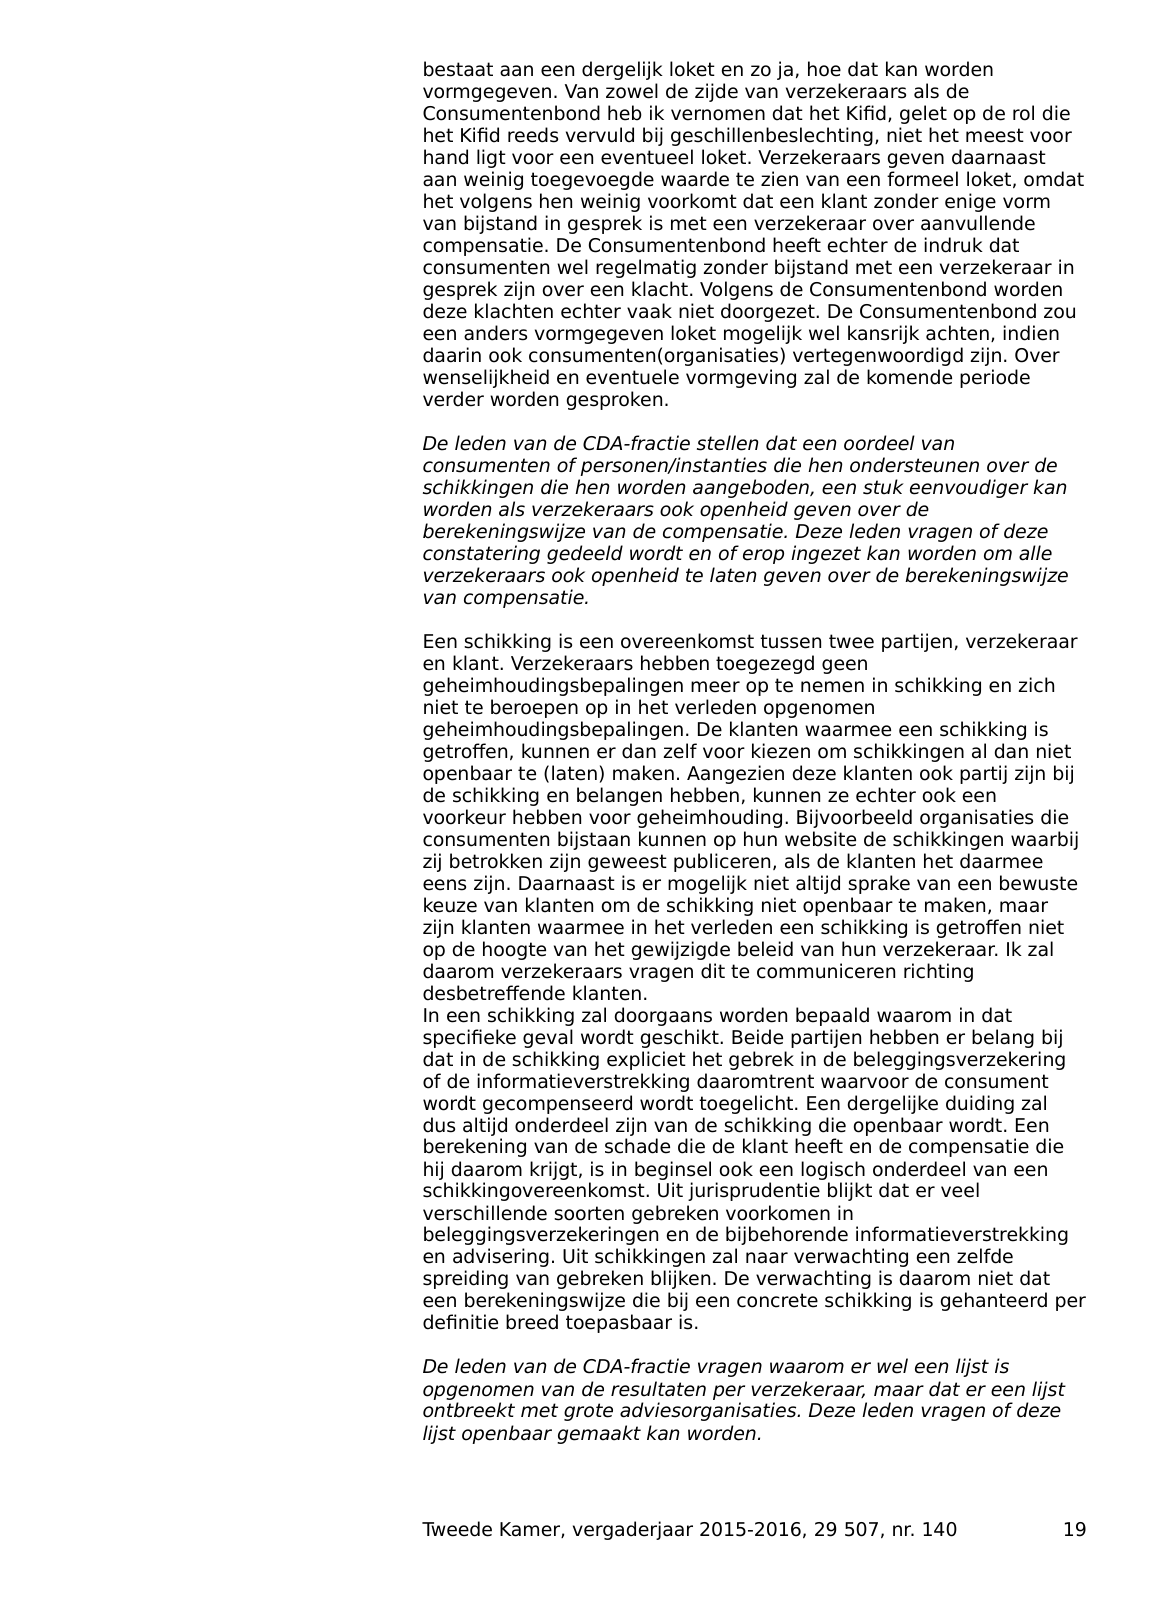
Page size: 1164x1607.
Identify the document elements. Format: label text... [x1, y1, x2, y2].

text In een schikking zal doorgaans worden bepaald waarom in dat specifieke geval wordt geschikt. Beide partijen hebben er belang bij dat in de schikking expliciet het gebrek in de beleggingsverzekering of de informatieverstrekking daaromtrent waarvoor de consument wordt gecompenseerd wordt toegelicht. Een dergelijke duiding zal dus altijd onderdeel zijn van de schikking die openbaar wordt. Een berekening van de schade die de klant heeft en de compensatie die hij daarom krijgt, is in beginsel ook een logisch onderdeel van een schikkingovereenkomst. Uit jurisprudentie blijkt dat er veel verschillende soorten gebreken voorkomen in beleggingsverzekeringen en de bijbehorende informatieverstrekking en advisering. Uit schikkingen zal naar verwachting een zelfde spreiding van gebreken blijken. De verwachting is daarom niet dat een berekeningswijze die bij een concrete schikking is gehanteerd per definitie breed toepasbaar is. [422, 1004, 1087, 1334]
text De leden van de CDA-fractie vragen waarom er wel een lijst is opgenomen van de resultaten per verzekeraar, maar dat er een lijst ontbreekt met grote adviesorganisaties. Deze leden vragen of deze lijst openbaar gemaakt kan worden. [422, 1356, 1087, 1444]
text Een schikking is een overeenkomst tussen twee partijen, verzekeraar en klant. Verzekeraars hebben toegezegd geen geheimhoudingsbepalingen meer op te nemen in schikking en zich niet te beroepen op in het verleden opgenomen geheimhoudingsbepalingen. De klanten waarmee een schikking is getroffen, kunnen er dan zelf voor kiezen om schikkingen al dan niet openbaar te (laten) maken. Aangezien deze klanten ook partij zijn bij de schikking en belangen hebben, kunnen ze echter ook een voorkeur hebben voor geheimhouding. Bijvoorbeeld organisaties die consumenten bijstaan kunnen op hun website de schikkingen waarbij zij betrokken zijn geweest publiceren, als de klanten het daarmee eens zijn. Daarnaast is er mogelijk niet altijd sprake van een bewuste keuze van klanten om de schikking niet openbaar te maken, maar zijn klanten waarmee in het verleden een schikking is getroffen niet op de hoogte van het gewijzigde beleid van hun verzekeraar. Ik zal daarom verzekeraars vragen dit te communiceren richting desbetreffende klanten. [422, 631, 1087, 1004]
text De leden van de CDA-fractie stellen dat een oordeel van consumenten of personen/instanties die hen ondersteunen over de schikkingen die hen worden aangeboden, een stuk eenvoudiger kan worden als verzekeraars ook openheid geven over de berekeningswijze van de compensatie. Deze leden vragen of deze constatering gedeeld wordt en of erop ingezet kan worden om alle verzekeraars ook openheid te laten geven over de berekeningswijze van compensatie. [422, 433, 1087, 609]
text bestaat aan een dergelijk loket en zo ja, hoe dat kan worden vormgegeven. Van zowel de zijde van verzekeraars als de Consumentenbond heb ik vernomen dat het Kifid, gelet op de rol die het Kifid reeds vervuld bij geschillenbeslechting, niet het meest voor hand ligt voor een eventueel loket. Verzekeraars geven daarnaast aan weinig toegevoegde waarde te zien van een formeel loket, omdat het volgens hen weinig voorkomt dat een klant zonder enige vorm van bijstand in gesprek is met een verzekeraar over aanvullende compensatie. De Consumentenbond heeft echter de indruk dat consumenten wel regelmatig zonder bijstand met een verzekeraar in gesprek zijn over een klacht. Volgens de Consumentenbond worden deze klachten echter vaak niet doorgezet. De Consumentenbond zou een anders vormgegeven loket mogelijk wel kansrijk achten, indien daarin ook consumenten(organisaties) vertegenwoordigd zijn. Over wenselijkheid en eventuele vormgeving zal de komende periode verder worden gesproken. [422, 59, 1087, 411]
